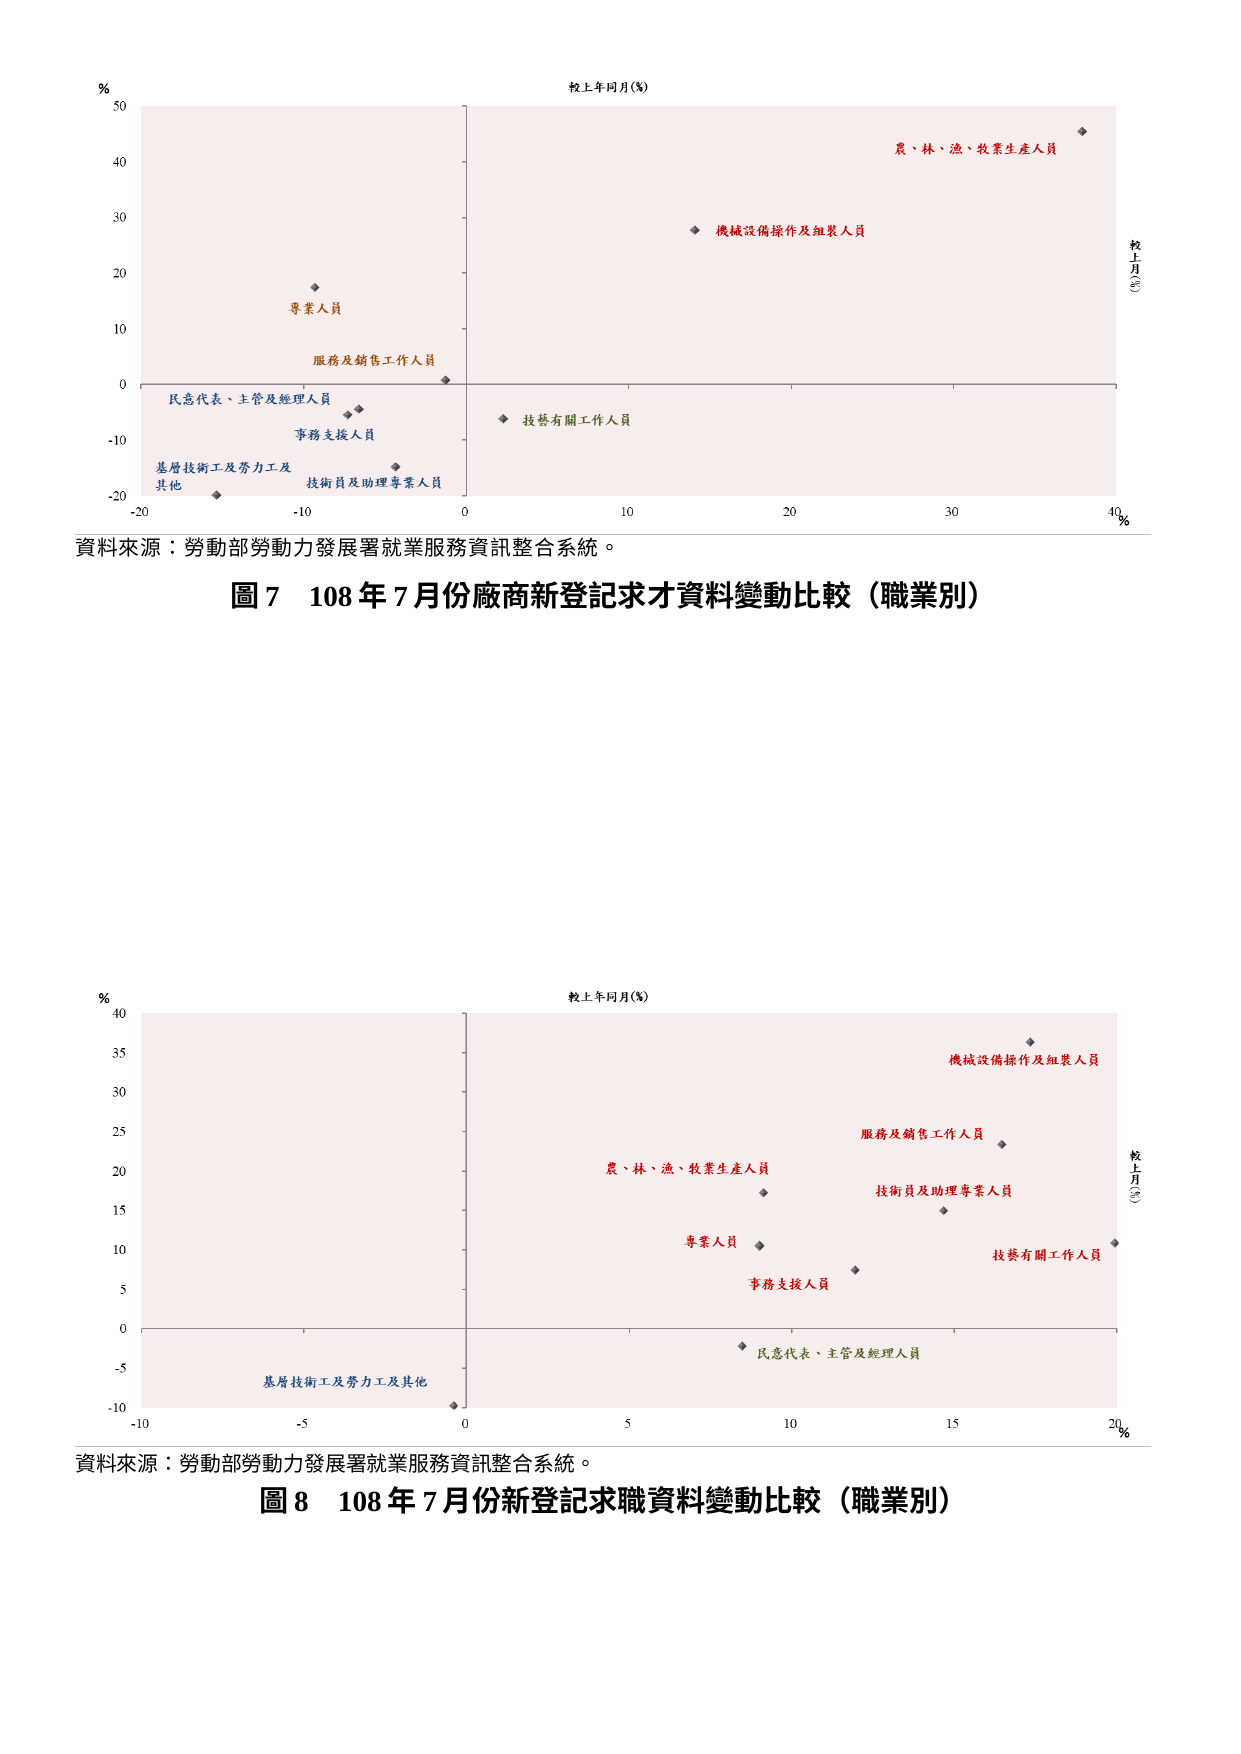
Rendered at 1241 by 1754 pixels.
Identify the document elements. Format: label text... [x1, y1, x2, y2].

picture [75, 75, 1152, 535]
text 資料來源：勞動部勞動力發展署就業服務資訊整合系統。 [75, 535, 1152, 560]
picture [75, 983, 1152, 1447]
text 圖8 108年7月份新登記求職資料變動比較（職業別） [75, 1477, 1152, 1519]
text 資料來源：勞動部勞動力發展署就業服務資訊整合系統。 [75, 1447, 1152, 1477]
text 圖7 108年7月份廠商新登記求才資料變動比較（職業別） [75, 572, 1152, 615]
